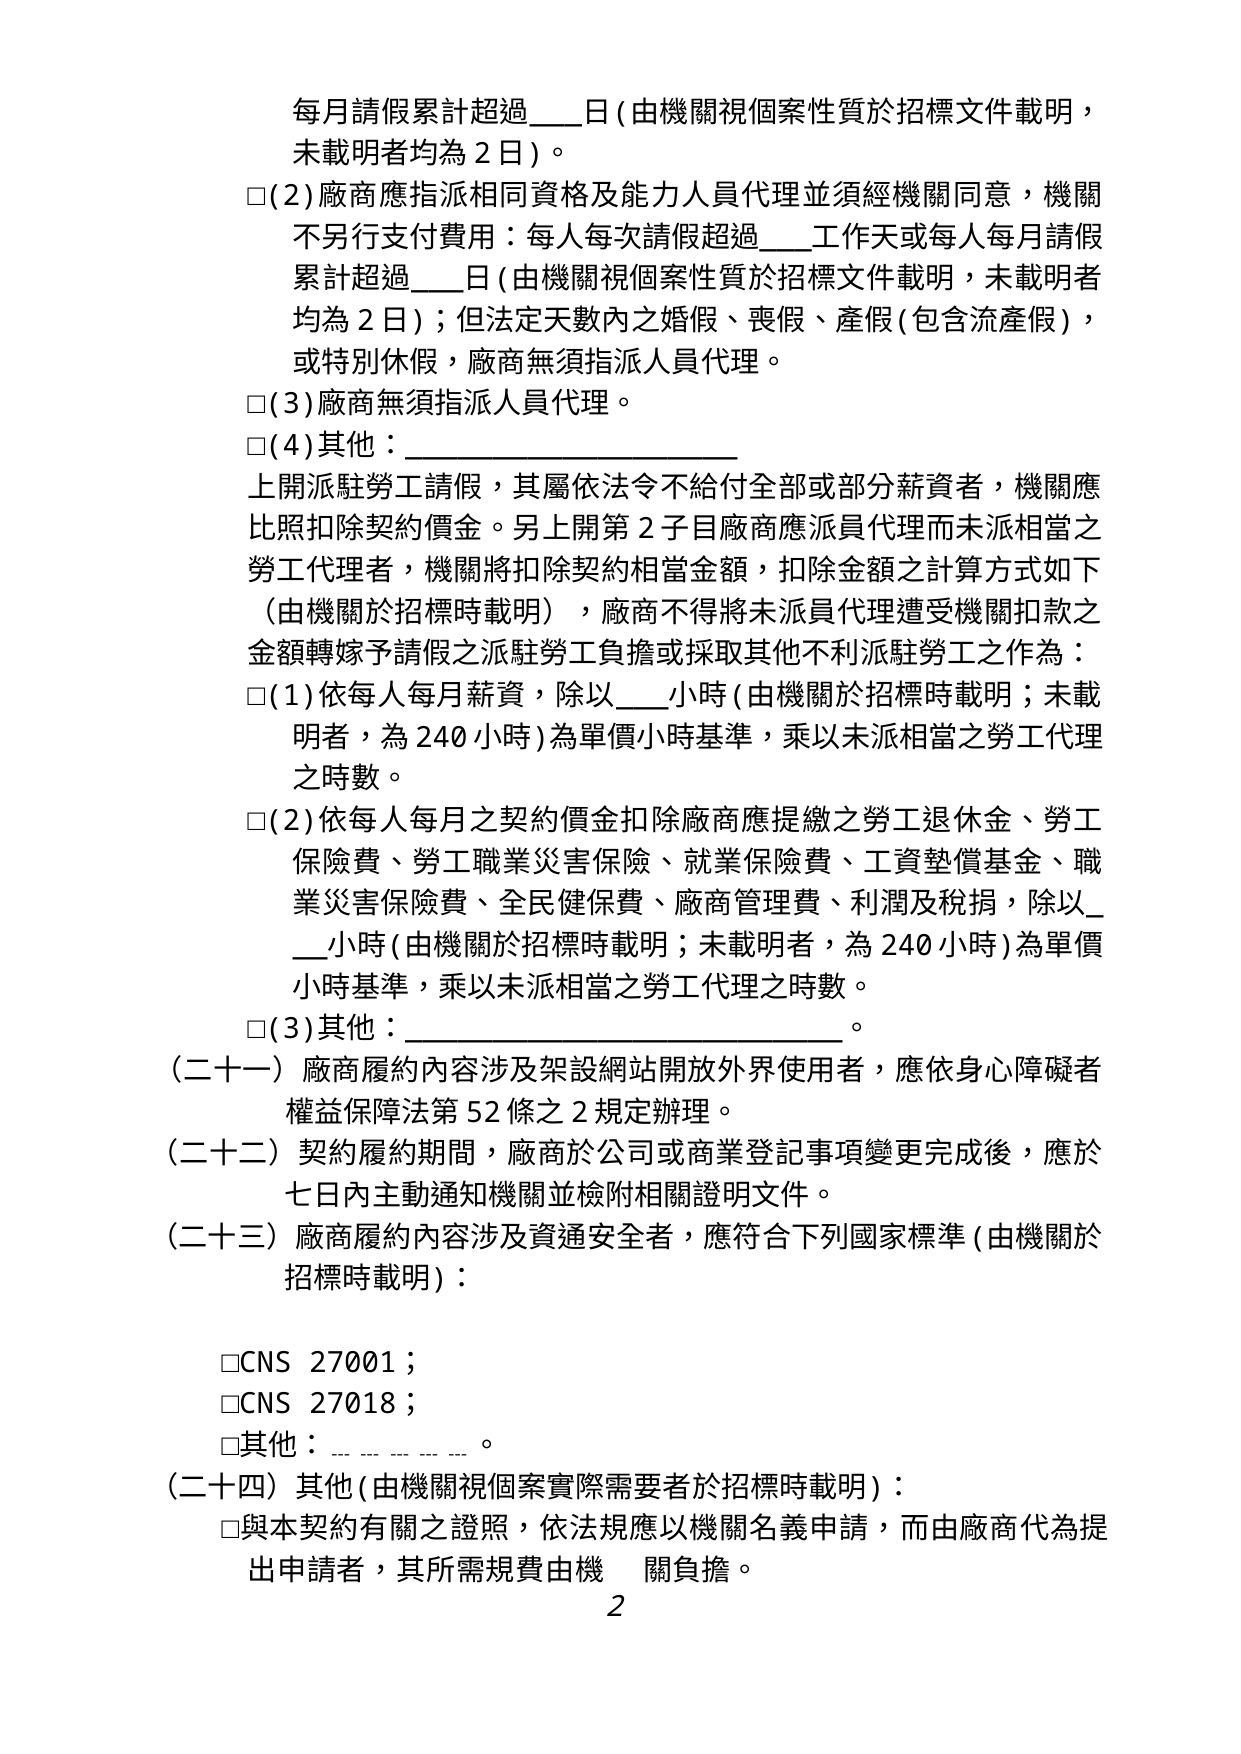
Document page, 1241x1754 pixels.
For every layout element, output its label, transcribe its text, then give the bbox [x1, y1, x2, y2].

text □其他：﹍﹍﹍﹍﹍。 [221, 1422, 1109, 1464]
text □(3)廠商無須指派人員代理。 [247, 380, 1103, 422]
text □(4)其他：___________________ [247, 422, 1103, 464]
text （二十四）其他(由機關視個案實際需要者於招標時載明)： [149, 1464, 1103, 1505]
text □(1)依每人每月薪資，除以___小時(由機關於招標時載明；未載明者，為240小時)為單價小時基準，乘以未派相當之勞工代理之時數。 [247, 672, 1103, 797]
text □(2)依每人每月之契約價金扣除廠商應提繳之勞工退休金、勞工保險費、勞工職業災害保險、就業保險費、工資墊償基金、職業災害保險費、全民健保費、廠商管理費、利潤及稅捐，除以___小時(由機關於招標時載明；未載明者，為240小時)為單價小時基準，乘以未派相當之勞工代理之時數。 [247, 797, 1103, 1005]
text □(3)其他：_________________________。 [247, 1005, 1103, 1047]
text （二十一）廠商履約內容涉及架設網站開放外界使用者，應依身心障礙者權益保障法第52條之2規定辦理。 [135, 1047, 1103, 1130]
text 每月請假累計超過___日(由機關視個案性質於招標文件載明，未載明者均為2日)。 [247, 89, 1103, 172]
text □CNS 27018； [221, 1380, 1109, 1422]
text □(2)廠商應指派相同資格及能力人員代理並須經機關同意，機關不另行支付費用：每人每次請假超過___工作天或每人每月請假累計超過___日(由機關視個案性質於招標文件載明，未載明者均為2日)；但法定天數內之婚假、喪假、產假(包含流產假)，或特別休假，廠商無須指派人員代理。 [247, 172, 1103, 380]
text （二十二）契約履約期間，廠商於公司或商業登記事項變更完成後，應於七日內主動通知機關並檢附相關證明文件。 [149, 1130, 1103, 1214]
text □CNS 27001； [221, 1339, 1109, 1380]
text 上開派駐勞工請假，其屬依法令不給付全部或部分薪資者，機關應比照扣除契約價金。另上開第2子目廠商應派員代理而未派相當之勞工代理者，機關將扣除契約相當金額，扣除金額之計算方式如下（由機關於招標時載明），廠商不得將未派員代理遭受機關扣款之金額轉嫁予請假之派駐勞工負擔或採取其他不利派駐勞工之作為： [247, 464, 1103, 672]
text □與本契約有關之證照，依法規應以機關名義申請，而由廠商代為提出申請者，其所需規費由機關負擔。 [221, 1505, 1109, 1589]
text （二十三）廠商履約內容涉及資通安全者，應符合下列國家標準(由機關於招標時載明)： [149, 1214, 1103, 1297]
